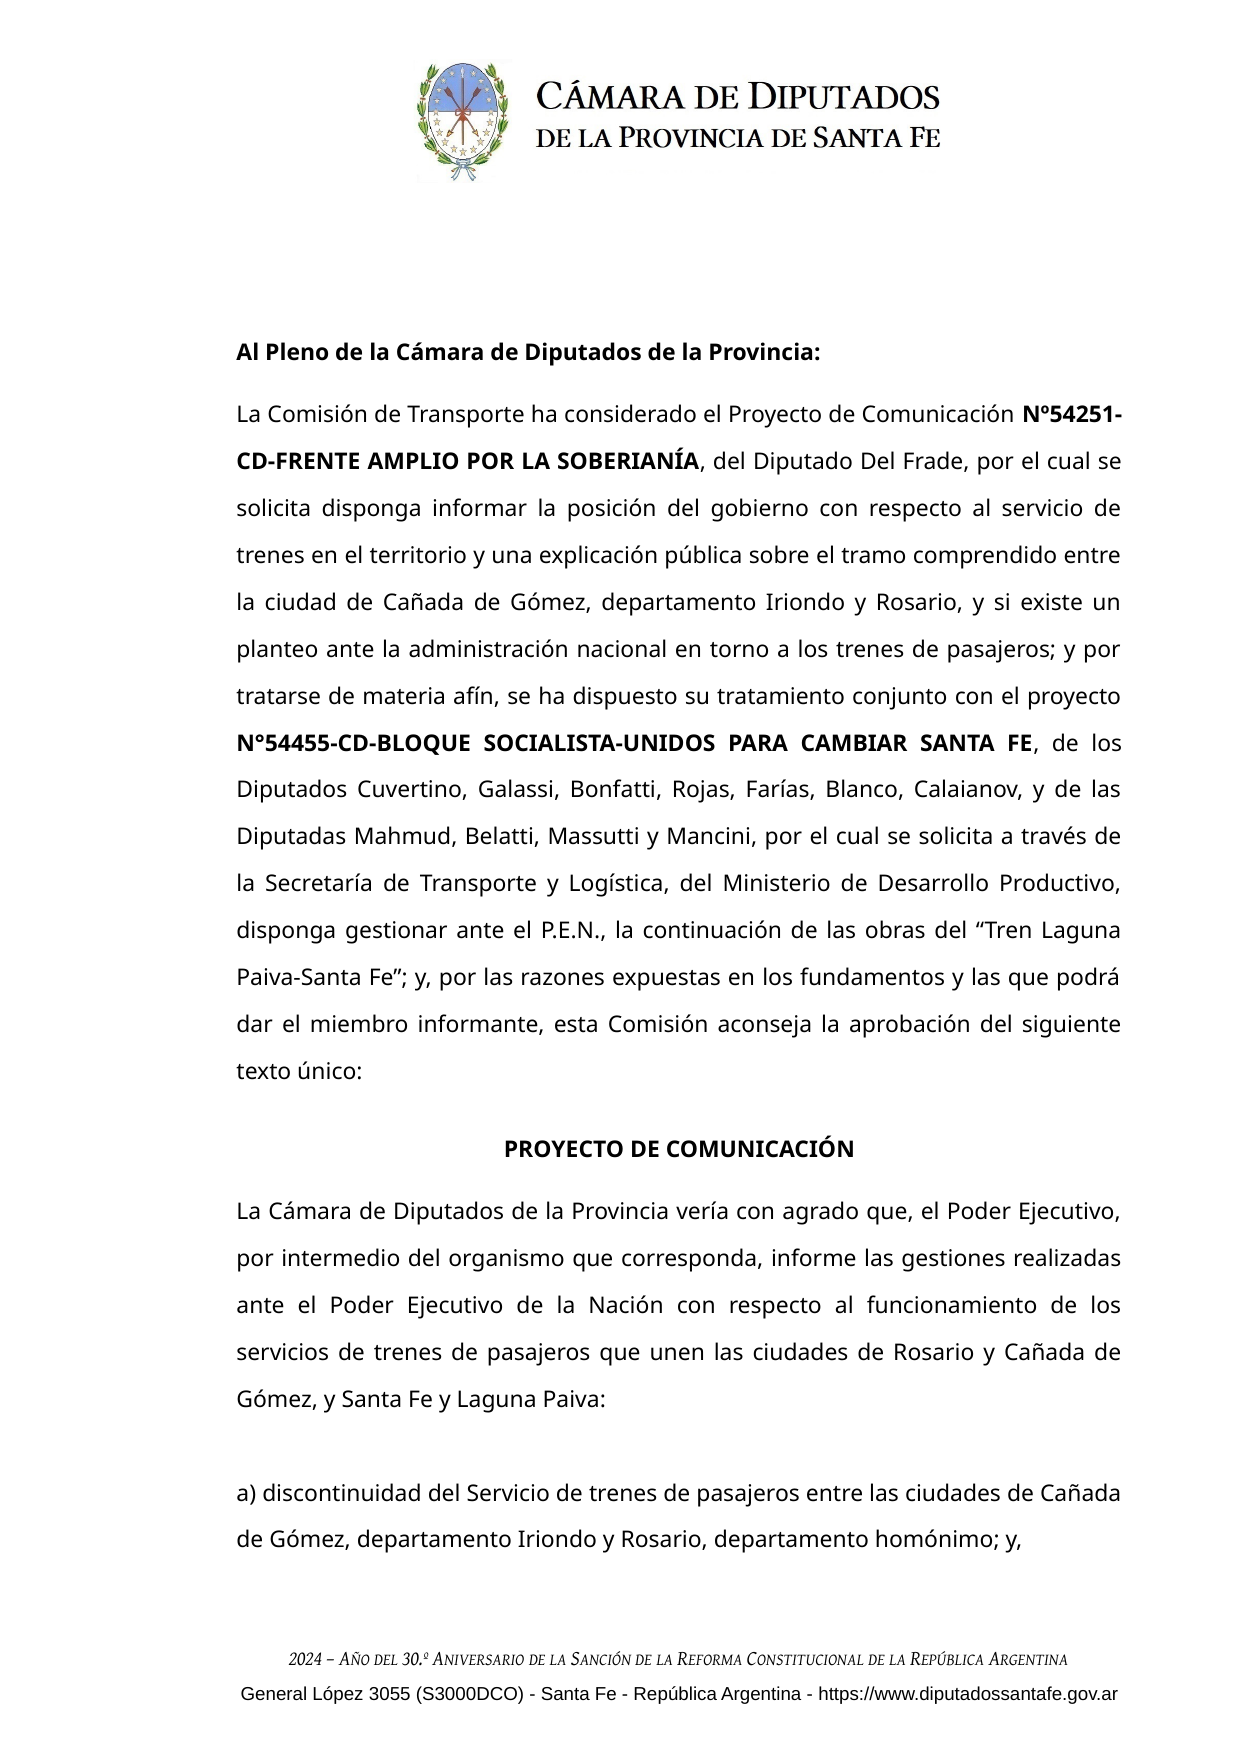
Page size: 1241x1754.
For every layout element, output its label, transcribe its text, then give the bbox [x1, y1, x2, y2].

text La Comisión de Transporte ha considerado el Proyecto de Comunicación Nº54251-CD-FRENTE AMPLIO POR LA SOBERIANÍA, del Diputado Del Frade, por el cual se solicita disponga informar la posición del gobierno con respecto al servicio de trenes en el territorio y una explicación pública sobre el tramo comprendido entre la ciudad de Cañada de Gómez, departamento Iriondo y Rosario, y si existe un planteo ante la administración nacional en torno a los trenes de pasajeros; y por tratarse de materia afín, se ha dispuesto su tratamiento conjunto con el proyecto N°54455-CD-BLOQUE SOCIALISTA-UNIDOS PARA CAMBIAR SANTA FE, de los Diputados Cuvertino, Galassi, Bonfatti, Rojas, Farías, Blanco, Calaianov, y de las Diputadas Mahmud, Belatti, Massutti y Mancini, por el cual se solicita a través de la Secretaría de Transporte y Logística, del Ministerio de Desarrollo Productivo, disponga gestionar ante el P.E.N., la continuación de las obras del “Tren Laguna Paiva-Santa Fe”; y, por las razones expuestas en los fundamentos y las que podrá dar el miembro informante, esta Comisión aconseja la aprobación del siguiente texto único: [236, 398, 1122, 1086]
text PROYECTO DE COMUNICACIÓN [236, 1133, 1122, 1164]
picture [413, 59, 945, 183]
text a) discontinuidad del Servicio de trenes de pasajeros entre las ciudades de Cañada de Gómez, departamento Iriondo y Rosario, departamento homónimo; y, [236, 1477, 1122, 1555]
text La Cámara de Diputados de la Provincia vería con agrado que, el Poder Ejecutivo, por intermedio del organismo que corresponda, informe las gestiones realizadas ante el Poder Ejecutivo de la Nación con respecto al funcionamiento de los servicios de trenes de pasajeros que unen las ciudades de Rosario y Cañada de Gómez, y Santa Fe y Laguna Paiva: [236, 1195, 1122, 1414]
text Al Pleno de la Cámara de Diputados de la Provincia: [236, 336, 1122, 367]
